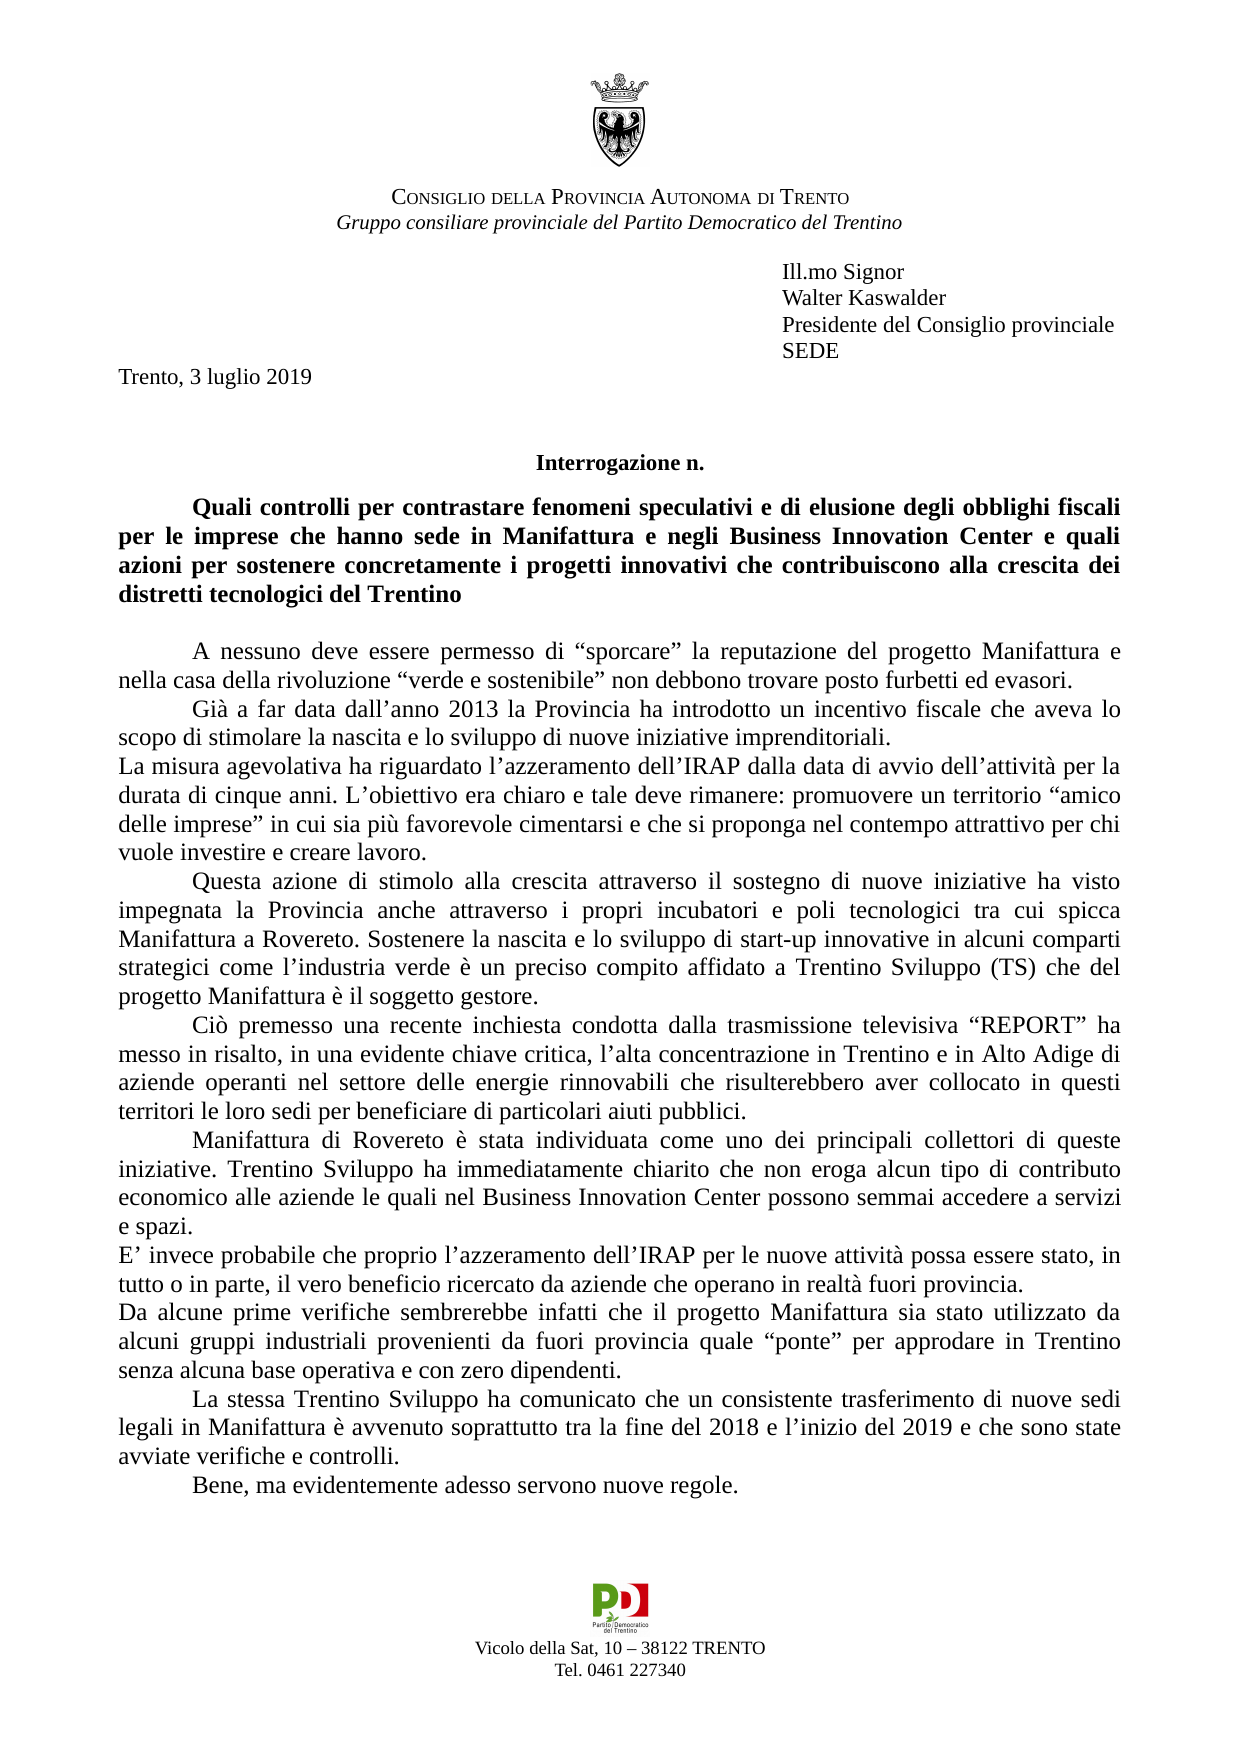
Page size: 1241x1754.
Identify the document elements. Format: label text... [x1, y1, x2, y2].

text A nessuno deve essere permesso di “sporcare” la reputazione del progetto Manifattura e nella casa della rivoluzione “verde e sostenibile” non debbono trovare posto furbetti ed evasori. [118, 636, 1122, 694]
text Manifattura di Rovereto è stata individuata come uno dei principali collettori di queste iniziative. Trentino Sviluppo ha immediatamente chiarito che non eroga alcun tipo di contributo economico alle aziende le quali nel Business Innovation Center possono semmai accedere a servizi e spazi. [118, 1125, 1122, 1240]
text Quali controlli per contrastare fenomeni speculativi e di elusione degli obblighi fiscali per le imprese che hanno sede in Manifattura e negli Business Innovation Center e quali azioni per sostenere concretamente i progetti innovativi che contribuiscono alla crescita dei distretti tecnologici del Trentino [118, 492, 1122, 607]
text Questa azione di stimolo alla crescita attraverso il sostegno di nuove iniziative ha visto impegnata la Provincia anche attraverso i propri incubatori e poli tecnologici tra cui spicca Manifattura a Rovereto. Sostenere la nascita e lo sviluppo di start-up innovative in alcuni comparti strategici come l’industria verde è un preciso compito affidato a Trentino Sviluppo (TS) che del progetto Manifattura è il soggetto gestore. [118, 866, 1122, 1010]
text Interrogazione n. [118, 449, 1122, 476]
text La stessa Trentino Sviluppo ha comunicato che un consistente trasferimento di nuove sedi legali in Manifattura è avvenuto soprattutto tra la fine del 2018 e l’inizio del 2019 e che sono state avviate verifiche e controlli. [118, 1384, 1122, 1470]
text Walter Kaswalder [782, 284, 1122, 311]
text Presidente del Consiglio provinciale [782, 311, 1122, 337]
text E’ invece probabile che proprio l’azzeramento dell’IRAP per le nuove attività possa essere stato, in tutto o in parte, il vero beneficio ricercato da aziende che operano in realtà fuori provincia. [118, 1240, 1122, 1297]
text Bene, ma evidentemente adesso servono nuove regole. [118, 1470, 1122, 1499]
text Ill.mo Signor [782, 258, 1122, 284]
text Ciò premesso una recente inchiesta condotta dalla trasmissione televisiva “REPORT” ha messo in risalto, in una evidente chiave critica, l’alta concentrazione in Trentino e in Alto Adige di aziende operanti nel settore delle energie rinnovabili che risulterebbero aver collocato in questi territori le loro sedi per beneficiare di particolari aiuti pubblici. [118, 1010, 1122, 1125]
text Da alcune prime verifiche sembrerebbe infatti che il progetto Manifattura sia stato utilizzato da alcuni gruppi industriali provenienti da fuori provincia quale “ponte” per approdare in Trentino senza alcuna base operativa e con zero dipendenti. [118, 1297, 1122, 1384]
text La misura agevolativa ha riguardato l’azzeramento dell’IRAP dalla data di avvio dell’attività per la durata di cinque anni. L’obiettivo era chiaro e tale deve rimanere: promuovere un territorio “amico delle imprese” in cui sia più favorevole cimentarsi e che si proponga nel contempo attrattivo per chi vuole investire e creare lavoro. [118, 751, 1122, 866]
text Già a far data dall’anno 2013 la Provincia ha introdotto un incentivo fiscale che aveva lo scopo di stimolare la nascita e lo sviluppo di nuove iniziative imprenditoriali. [118, 694, 1122, 751]
text SEDE [782, 337, 1122, 363]
text Trento, 3 luglio 2019 [118, 363, 1122, 390]
